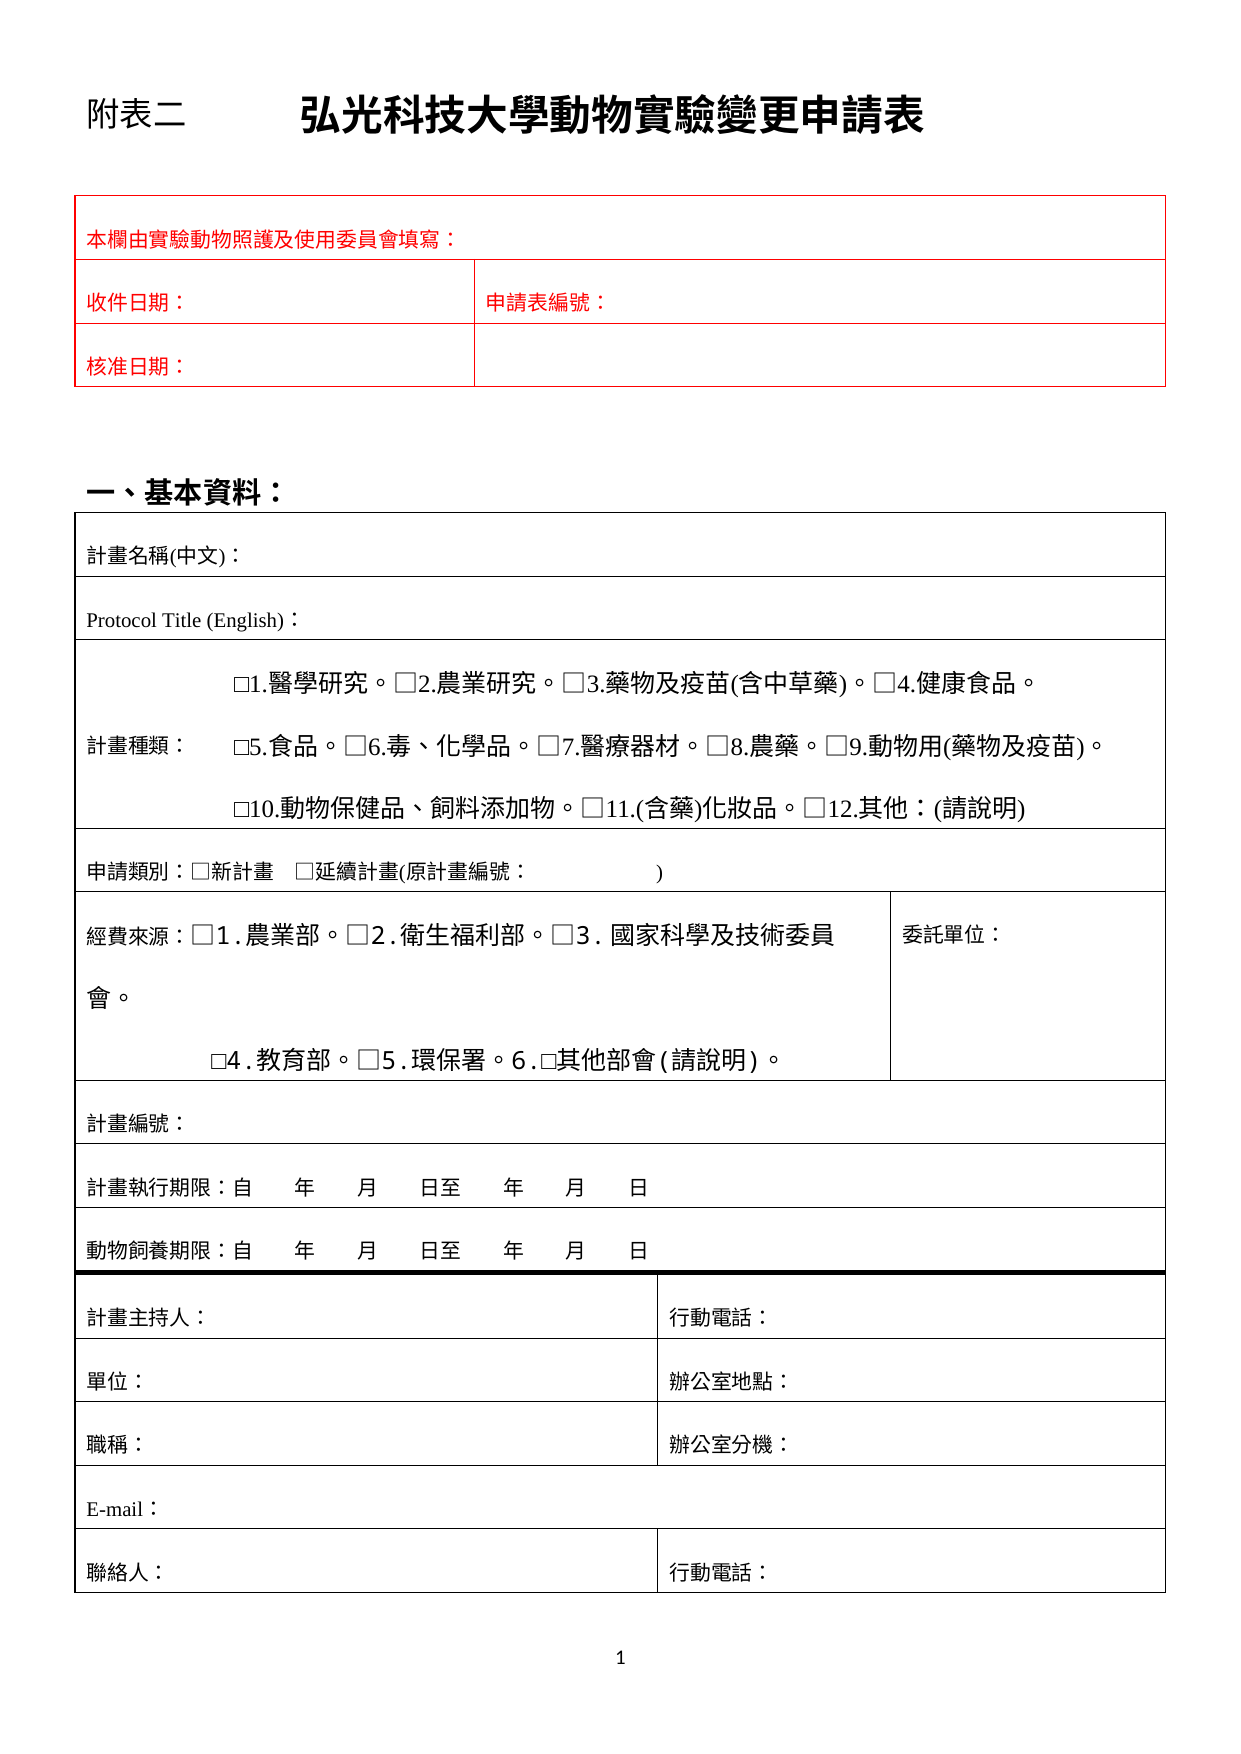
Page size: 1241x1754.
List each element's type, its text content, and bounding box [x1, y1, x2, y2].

table_cell 收件日期： [76, 260, 474, 322]
table_cell 計畫主持人： [76, 1275, 657, 1337]
table_cell 辦公室地點： [658, 1339, 1165, 1401]
table_cell 動物飼養期限：自 年 月 日至 年 月 日 [76, 1208, 1165, 1270]
table_cell 申請表編號： [475, 260, 1165, 322]
table_cell 計畫名稱(中文)： [76, 513, 1165, 576]
table_cell [75, 133, 1165, 195]
table_cell 經費來源：□1.農業部。□2.衛生福利部。□3. 國家科學及技術委員會。 □4.教育部。□5.環保署。6.□其他部會(請說明)。 [76, 892, 890, 1080]
table_cell 委託單位： [891, 892, 1165, 1080]
table_cell 本欄由實驗動物照護及使用委員會填寫： [76, 196, 1165, 259]
table_cell 計畫編號： [76, 1081, 1165, 1143]
table_cell 行動電話： [658, 1275, 1165, 1337]
table_cell [75, 387, 1165, 449]
table_cell 辦公室分機： [658, 1402, 1165, 1464]
table_cell Protocol Title (English)： [76, 577, 1165, 639]
table_cell 申請類別：□新計畫 □延續計畫(原計畫編號： ) [76, 829, 1165, 891]
table_cell □1.醫學研究。□2.農業研究。□3.藥物及疫苗(含中草藥)。□4.健康食品。 □5.食品。□6.毒、化學品。□7.醫療器材。□8.農藥。□9.動物用(藥物及疫苗)。 □10.動物保健品、飼料添加物。□11.(含藥)化妝品。□12.其他：(請說明) [223, 640, 1165, 828]
table_cell 核准日期： [76, 324, 474, 386]
table_cell 計畫種類： [76, 640, 223, 828]
table_header 弘光科技大學動物實驗變更申請表 [288, 70, 1165, 133]
table_cell 計畫執行期限：自 年 月 日至 年 月 日 [76, 1144, 1165, 1207]
table_cell 行動電話： [658, 1529, 1165, 1592]
table_header 附表二 [75, 70, 288, 133]
table_cell E-mail： [76, 1466, 1165, 1528]
table_cell 聯絡人： [76, 1529, 657, 1592]
table_cell 一、基本資料： [75, 450, 1165, 512]
table_cell 單位： [76, 1339, 657, 1401]
table_cell 職稱： [76, 1402, 657, 1464]
table_cell [475, 324, 1165, 386]
